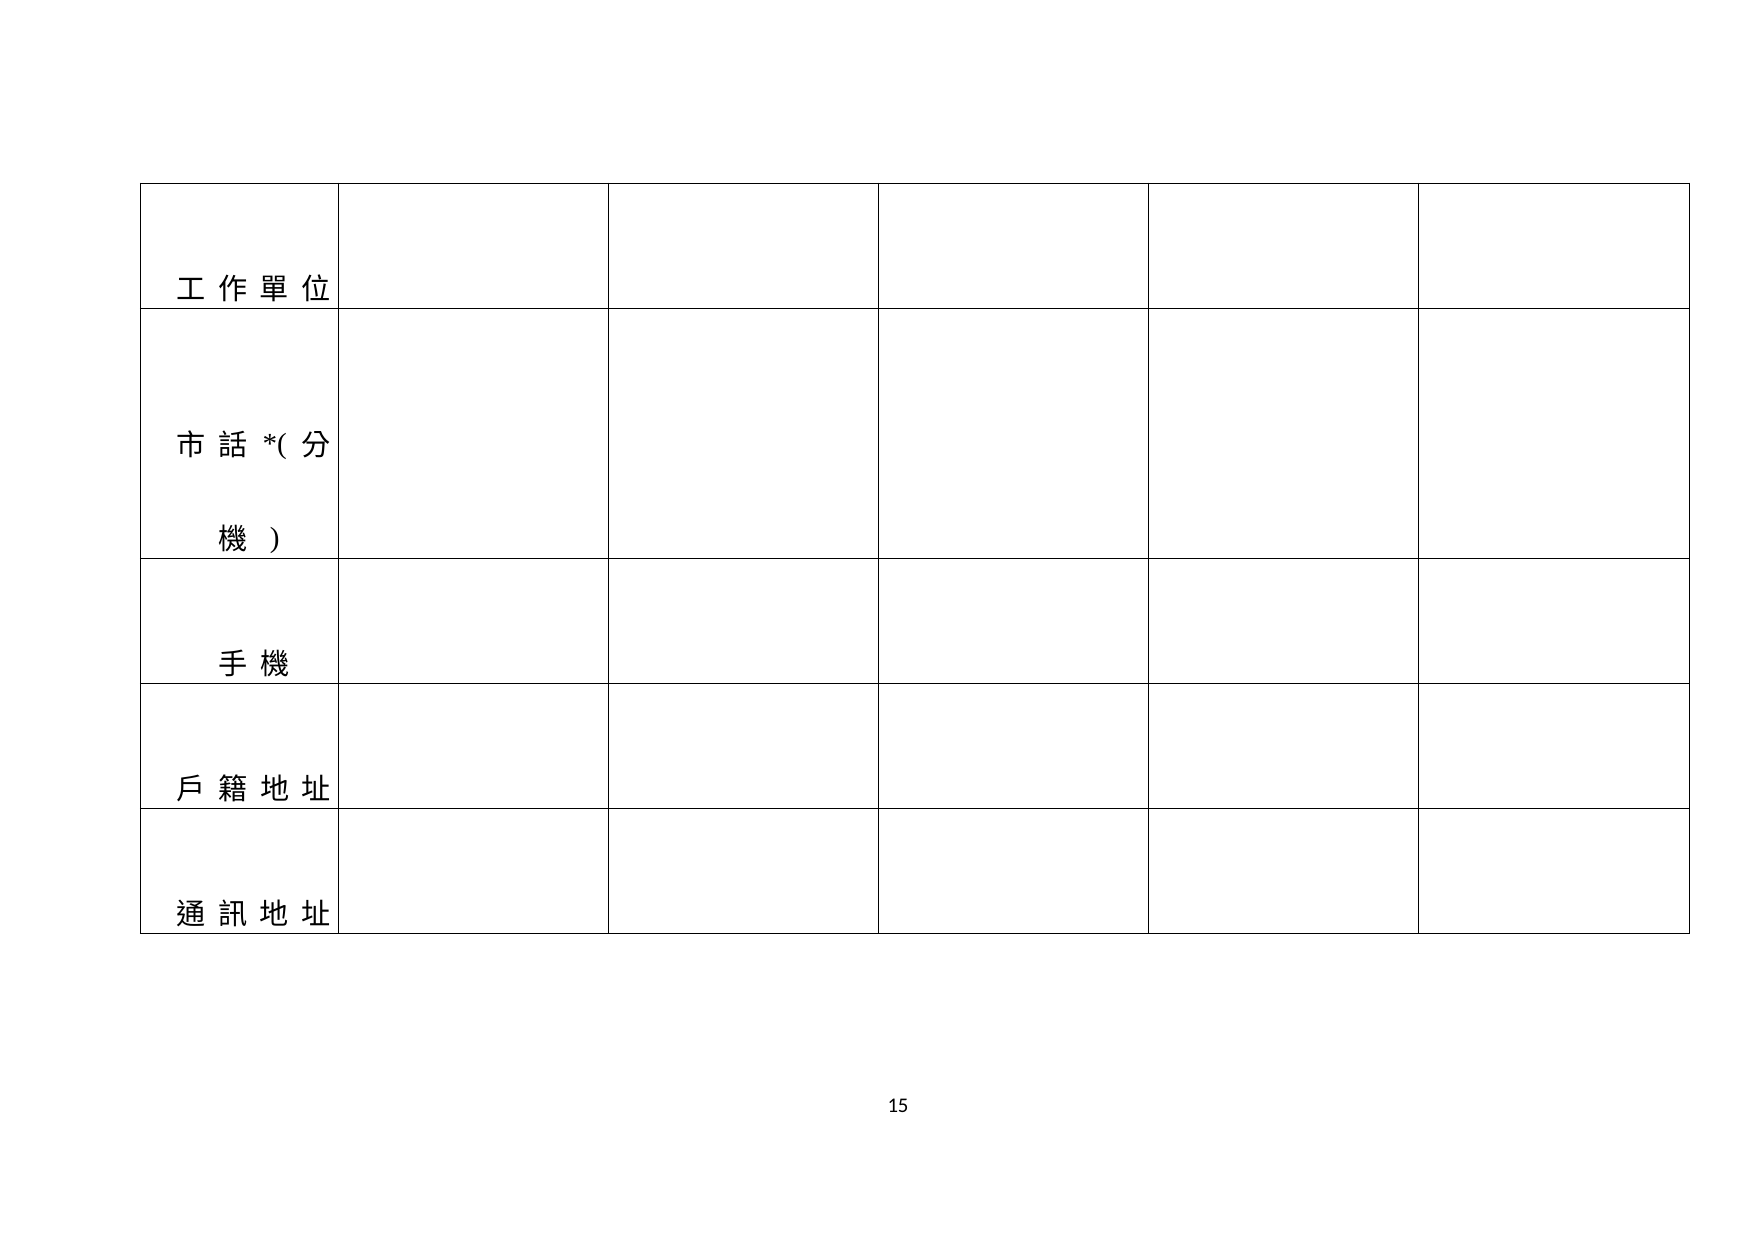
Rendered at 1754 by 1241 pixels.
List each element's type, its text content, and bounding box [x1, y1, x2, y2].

table_cell [1149, 184, 1418, 308]
table_cell [1419, 309, 1689, 558]
table_cell [1419, 559, 1689, 683]
table_cell [1419, 184, 1689, 308]
table_cell [609, 184, 878, 308]
table_cell [339, 559, 608, 683]
table_cell [879, 184, 1148, 308]
table_cell 手機 [141, 559, 338, 683]
table_cell [1419, 809, 1689, 933]
table_cell [609, 684, 878, 808]
table_cell [1149, 684, 1418, 808]
table_cell [609, 809, 878, 933]
table_cell 戶籍地址 [141, 684, 338, 808]
table_cell 通訊地址 [141, 809, 338, 933]
table_cell 市話*(分機) [141, 309, 338, 558]
table_cell [1149, 309, 1418, 558]
table_cell [879, 809, 1148, 933]
table_cell [1149, 809, 1418, 933]
table_cell [339, 184, 608, 308]
table_cell [609, 559, 878, 683]
table_cell [879, 559, 1148, 683]
table_cell [339, 684, 608, 808]
table_cell [339, 309, 608, 558]
table_cell [1419, 684, 1689, 808]
table_cell [879, 684, 1148, 808]
table_cell 工作單位 [141, 184, 338, 308]
table_cell [609, 309, 878, 558]
table_cell [879, 309, 1148, 558]
table_cell [339, 809, 608, 933]
table_cell [1149, 559, 1418, 683]
